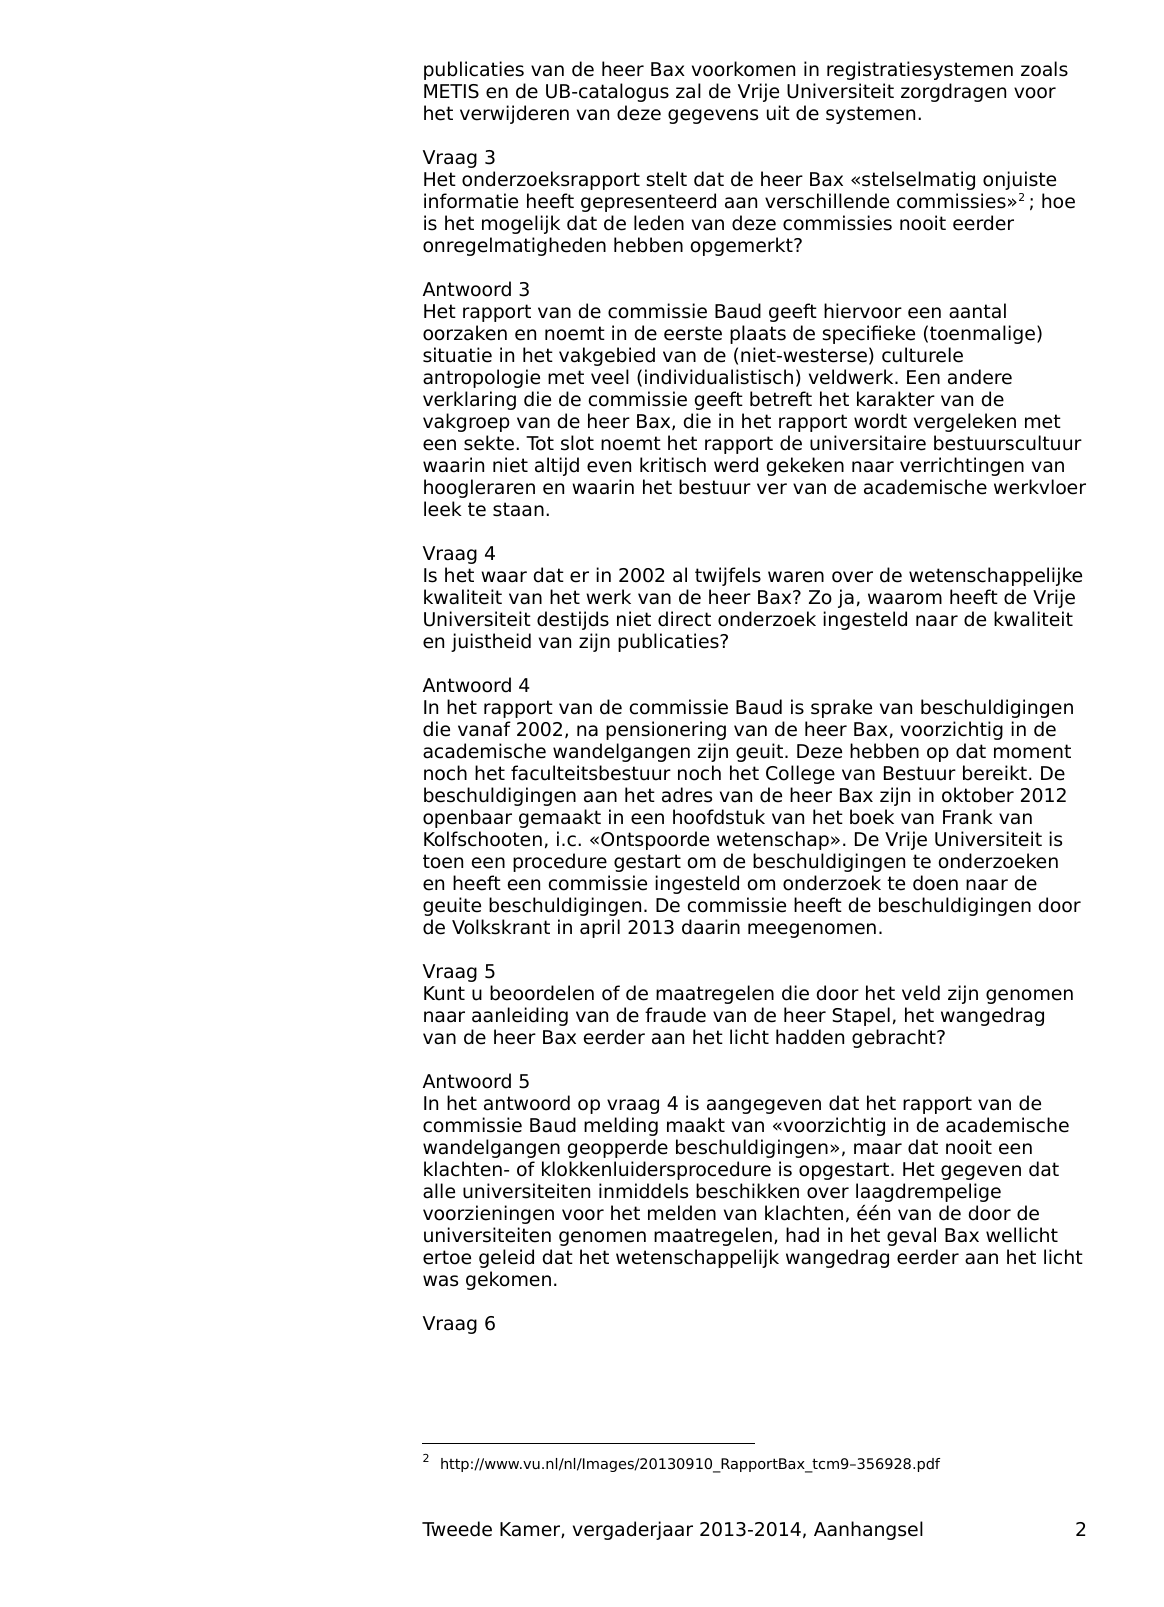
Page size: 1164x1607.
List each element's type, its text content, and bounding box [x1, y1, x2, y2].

text Antwoord 5 [422, 1071, 1087, 1093]
text Het rapport van de commissie Baud geeft hiervoor een aantal oorzaken en noemt in de eerste plaats de specifieke (toenmalige) situatie in het vakgebied van de (niet-westerse) culturele antropologie met veel (individualistisch) veldwerk. Een andere verklaring die de commissie geeft betreft het karakter van de vakgroep van de heer Bax, die in het rapport wordt vergeleken met een sekte. Tot slot noemt het rapport de universitaire bestuurscultuur waarin niet altijd even kritisch werd gekeken naar verrichtingen van hoogleraren en waarin het bestuur ver van de academische werkvloer leek te staan. [422, 301, 1087, 521]
text Vraag 4 [422, 543, 1087, 565]
text http://www.vu.nl/nl/Images/20130910_RapportBax_tcm9–356928.pdf [422, 1452, 1087, 1474]
text Is het waar dat er in 2002 al twijfels waren over de wetenschappelijke kwaliteit van het werk van de heer Bax? Zo ja, waarom heeft de Vrije Universiteit destijds niet direct onderzoek ingesteld naar de kwaliteit en juistheid van zijn publicaties? [422, 565, 1087, 653]
text Antwoord 4 [422, 675, 1087, 697]
text Vraag 3 [422, 147, 1087, 169]
text In het rapport van de commissie Baud is sprake van beschuldigingen die vanaf 2002, na pensionering van de heer Bax, voorzichtig in de academische wandelgangen zijn geuit. Deze hebben op dat moment noch het faculteitsbestuur noch het College van Bestuur bereikt. De beschuldigingen aan het adres van de heer Bax zijn in oktober 2012 openbaar gemaakt in een hoofdstuk van het boek van Frank van Kolfschooten, i.c. «Ontspoorde wetenschap». De Vrije Universiteit is toen een procedure gestart om de beschuldigingen te onderzoeken en heeft een commissie ingesteld om onderzoek te doen naar de geuite beschuldigingen. De commissie heeft de beschuldigingen door de Volkskrant in april 2013 daarin meegenomen. [422, 697, 1087, 939]
text In het antwoord op vraag 4 is aangegeven dat het rapport van de commissie Baud melding maakt van «voorzichtig in de academische wandelgangen geopperde beschuldigingen», maar dat nooit een klachten- of klokkenluidersprocedure is opgestart. Het gegeven dat alle universiteiten inmiddels beschikken over laagdrempelige voorzieningen voor het melden van klachten, één van de door de universiteiten genomen maatregelen, had in het geval Bax wellicht ertoe geleid dat het wetenschappelijk wangedrag eerder aan het licht was gekomen. [422, 1093, 1087, 1291]
text publicaties van de heer Bax voorkomen in registratiesystemen zoals METIS en de UB-catalogus zal de Vrije Universiteit zorgdragen voor het verwijderen van deze gegevens uit de systemen. [422, 59, 1087, 125]
text Het onderzoeksrapport stelt dat de heer Bax «stelselmatig onjuiste informatie heeft gepresenteerd aan verschillende commissies»; hoe is het mogelijk dat de leden van deze commissies nooit eerder onregelmatigheden hebben opgemerkt? [422, 169, 1087, 257]
text Antwoord 3 [422, 279, 1087, 301]
text Vraag 6 [422, 1313, 1087, 1335]
text Vraag 5 [422, 961, 1087, 983]
text Kunt u beoordelen of de maatregelen die door het veld zijn genomen naar aanleiding van de fraude van de heer Stapel, het wangedrag van de heer Bax eerder aan het licht hadden gebracht? [422, 983, 1087, 1049]
